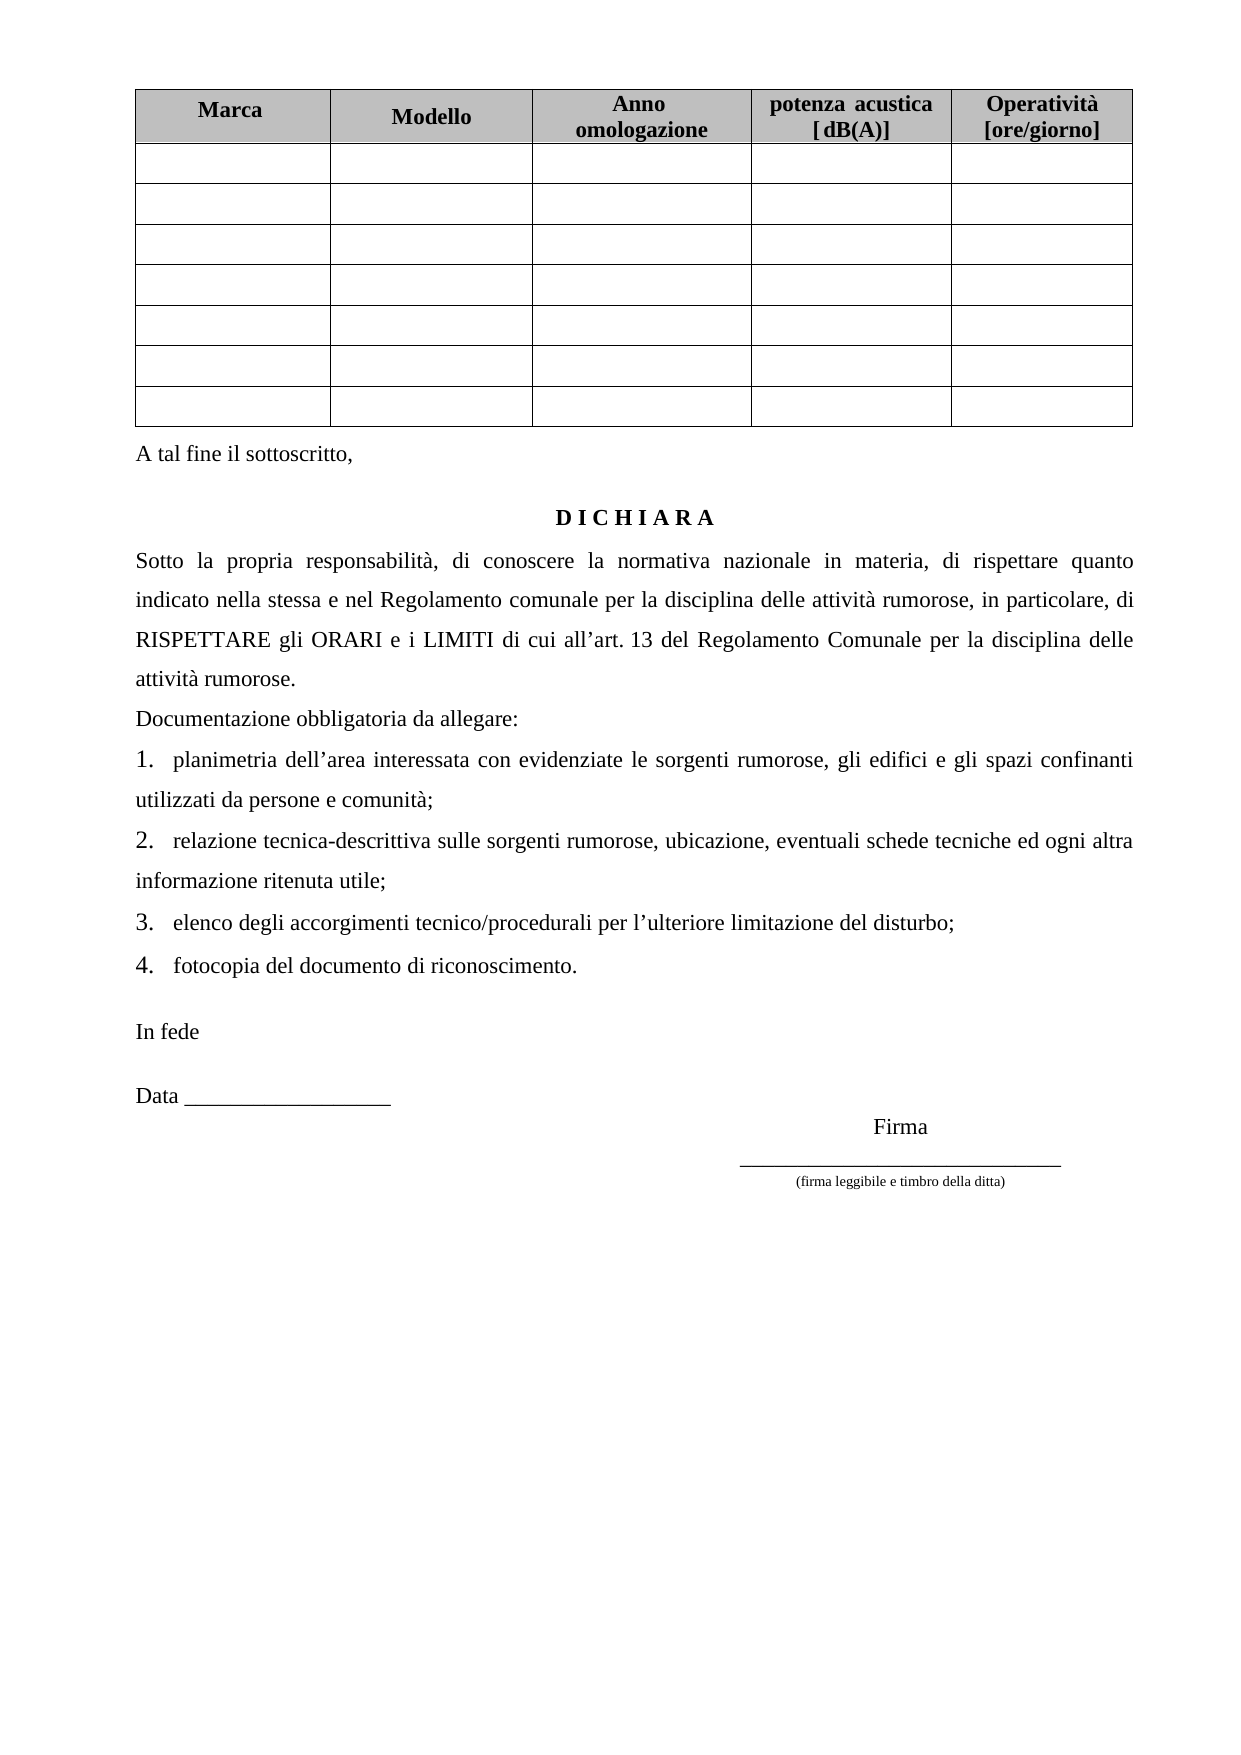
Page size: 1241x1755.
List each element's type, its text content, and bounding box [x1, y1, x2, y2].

table_cell [533, 144, 751, 183]
list elenco degli accorgimenti tecnico/procedurali per l’ulteriore limitazione del disturbo; [135, 907, 1134, 936]
table_cell [331, 144, 532, 183]
table_cell [136, 306, 330, 345]
table_cell [952, 225, 1132, 264]
table_cell [136, 346, 330, 386]
list planimetria dell’area interessata con evidenziate le sorgenti rumorose, gli edifici e gli spazi confinanti utilizzati da persone e comunità; [135, 744, 1134, 812]
table_cell [533, 184, 751, 223]
table_cell [952, 184, 1132, 223]
table_header potenza acustica [dB(A)] [752, 90, 951, 142]
table_cell [533, 346, 751, 386]
table_header Anno omologazione [533, 90, 751, 142]
table_cell [331, 265, 532, 304]
table_cell [952, 265, 1132, 304]
text Documentazione obbligatoria da allegare: [135, 705, 1134, 731]
table_cell [752, 225, 951, 264]
table_cell [752, 265, 951, 304]
text D I C H I A R A [135, 504, 1134, 530]
table_header Operatività [ore/giorno] [952, 90, 1132, 142]
subtitle A tal fine il sottoscritto, [135, 439, 1134, 466]
table_cell [952, 144, 1132, 183]
table_cell [136, 225, 330, 264]
table_cell [331, 306, 532, 345]
table_cell [752, 144, 951, 183]
table_cell [952, 306, 1132, 345]
table_cell [752, 346, 951, 386]
table_header Marca [136, 90, 330, 142]
subtitle ____________________________ [667, 1143, 1134, 1169]
table_cell [331, 184, 532, 223]
table_cell [136, 184, 330, 223]
table_cell [952, 346, 1132, 386]
table_cell [533, 306, 751, 345]
subtitle Data __________________ [135, 1083, 1139, 1109]
table_cell [533, 387, 751, 426]
table_cell [331, 346, 532, 386]
table_header Modello [331, 90, 532, 142]
text In fede [135, 1018, 1134, 1044]
subtitle (firma leggibile e timbro della ditta) [667, 1173, 1134, 1190]
table_cell [331, 225, 532, 264]
table_cell [533, 225, 751, 264]
table_cell [752, 306, 951, 345]
list fotocopia del documento di riconoscimento. [135, 950, 1134, 979]
table_cell [752, 387, 951, 426]
table_cell [533, 265, 751, 304]
table_cell [136, 387, 330, 426]
table_cell [136, 265, 330, 304]
table_cell [952, 387, 1132, 426]
list relazione tecnica-descrittiva sulle sorgenti rumorose, ubicazione, eventuali schede tecniche ed ogni altra informazione ritenuta utile; [135, 826, 1134, 894]
table_cell [136, 144, 330, 183]
subtitle Firma [667, 1113, 1134, 1139]
table_cell [331, 387, 532, 426]
text Sotto la propria responsabilità, di conoscere la normativa nazionale in materia, di rispettare quanto indicato nella stessa e nel Regolamento comunale per la disciplina delle attività rumorose, in particolare, di RISPETTARE gli ORARI e i LIMITI di cui all’art. 13 del Regolamento Comunale per la disciplina delle attività rumorose. [135, 547, 1134, 692]
table_cell [752, 184, 951, 223]
